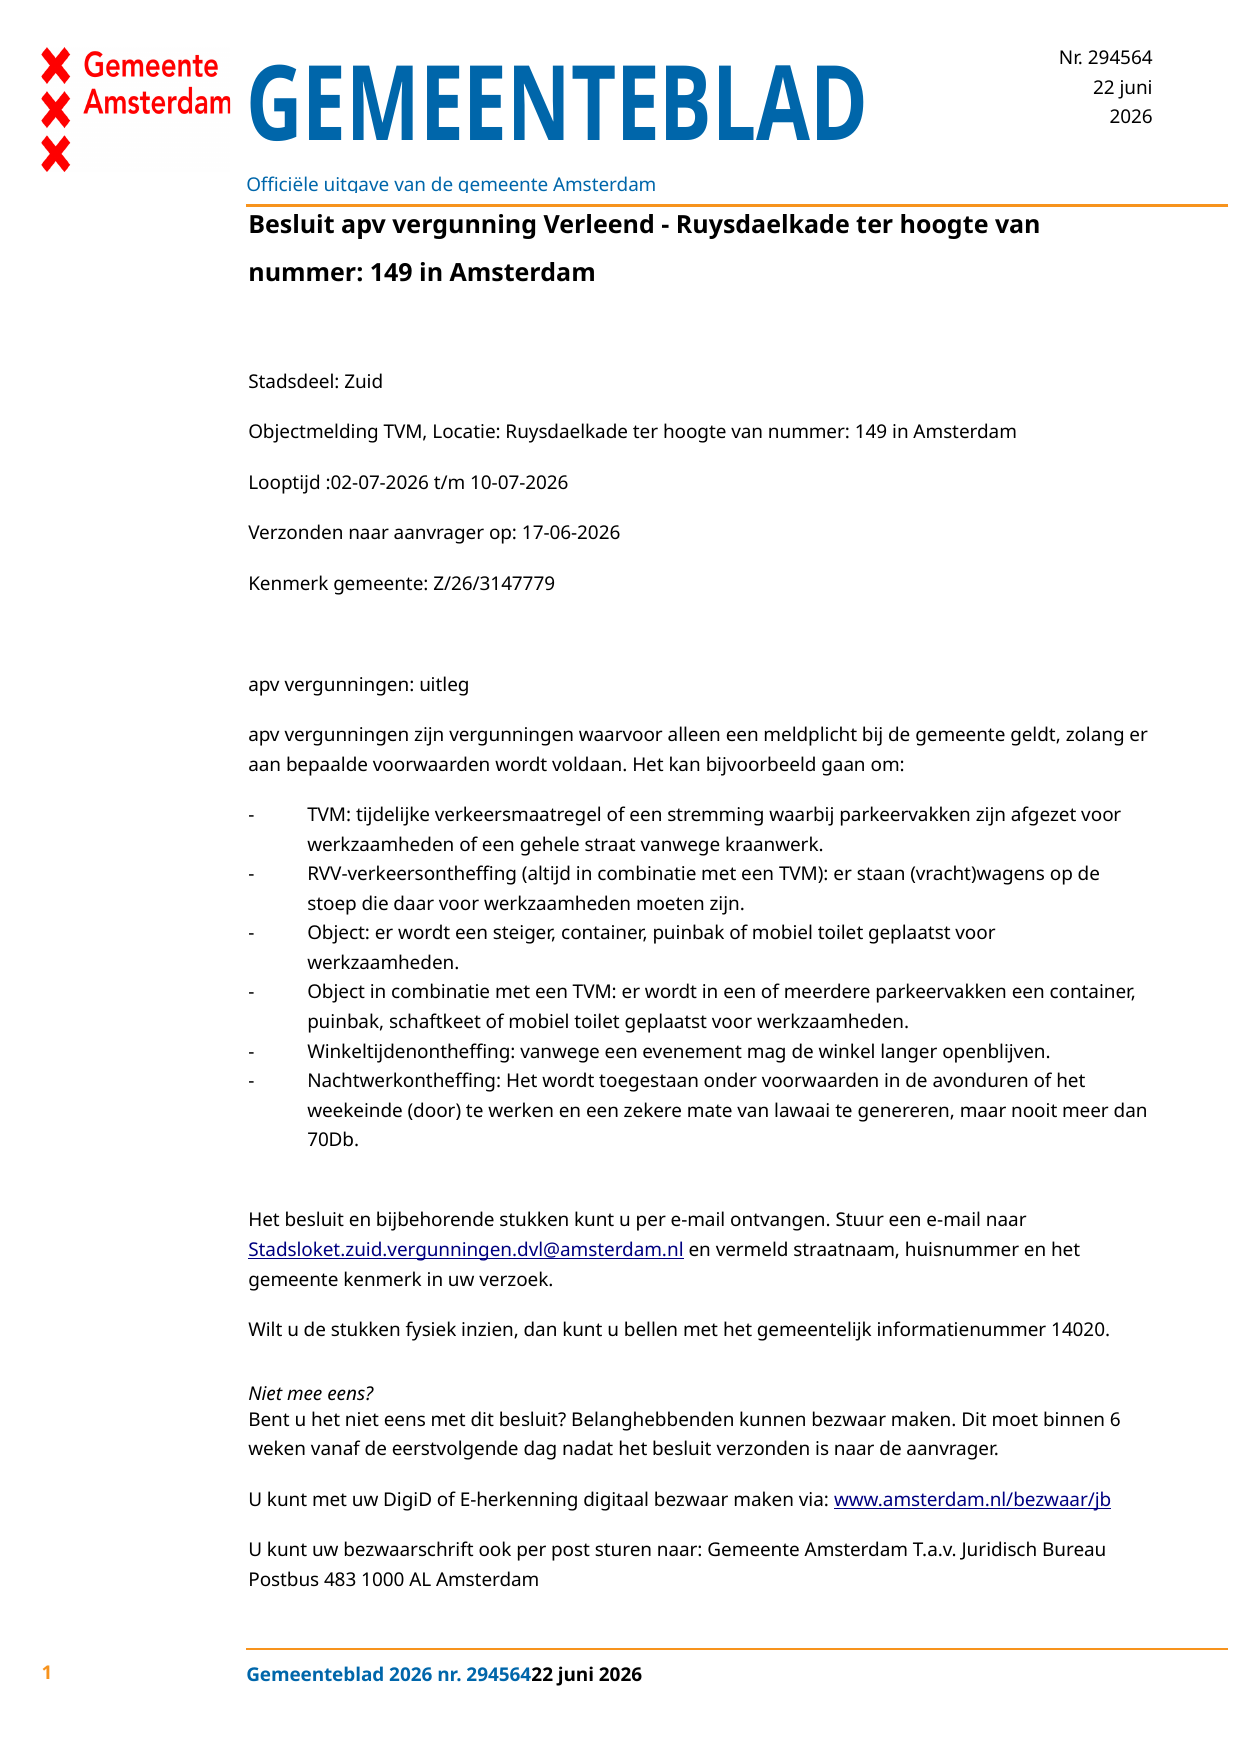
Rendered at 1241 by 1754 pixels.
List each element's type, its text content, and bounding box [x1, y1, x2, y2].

text Verzonden naar aanvrager op: 17-06-2026 [248, 519, 1152, 545]
list Nachtwerkontheffing: Het wordt toegestaan onder voorwaarden in de avonduren of het weekeinde (door) te werken en een zekere mate van lawaai te genereren, maar nooit meer dan 70Db. [248, 1067, 1152, 1152]
text apv vergunningen: uitleg [248, 671, 1152, 697]
text Bent u het niet eens met dit besluit? Belanghebbenden kunnen bezwaar maken. Dit moet binnen 6 weken vanaf de eerstvolgende dag nadat het besluit verzonden is naar de aanvrager. [248, 1406, 1152, 1461]
text Looptijd :02-07-2026 t/m 10-07-2026 [248, 469, 1152, 495]
text U kunt met uw DigiD of E-herkenning digitaal bezwaar maken via: www.amsterdam.nl/bezwaar/jb [248, 1486, 1152, 1512]
list Object: er wordt een steiger, container, puinbak of mobiel toilet geplaatst voor werkzaamheden. [248, 919, 1152, 975]
text Wilt u de stukken fysiek inzien, dan kunt u bellen met het gemeentelijk informatienummer 14020. [248, 1316, 1152, 1342]
list Winkeltijdenontheffing: vanwege een evenement mag de winkel langer openblijven. [248, 1038, 1152, 1064]
text apv vergunningen zijn vergunningen waarvoor alleen een meldplicht bij de gemeente geldt, zolang er aan bepaalde voorwaarden wordt voldaan. Het kan bijvoorbeeld gaan om: [248, 721, 1152, 777]
text Het besluit en bijbehorende stukken kunt u per e-mail ontvangen. Stuur een e-mail naar Stadsloket.zuid.vergunningen.dvl@amsterdam.nl en vermeld straatnaam, huisnummer en het gemeente kenmerk in uw verzoek. [248, 1207, 1152, 1292]
text U kunt uw bezwaarschrift ook per post sturen naar: Gemeente Amsterdam T.a.v. Juridisch Bureau Postbus 483 1000 AL Amsterdam [248, 1536, 1152, 1592]
text Besluit apv vergunning Verleend - Ruysdaelkade ter hoogte van nummer: 149 in Amsterdam [248, 207, 1152, 288]
text Objectmelding TVM, Locatie: Ruysdaelkade ter hoogte van nummer: 149 in Amsterdam [248, 419, 1152, 444]
text Niet mee eens? [248, 1380, 1152, 1406]
list RVV-verkeersontheffing (altijd in combinatie met een TVM): er staan (vracht)wagens op de stoep die daar voor werkzaamheden moeten zijn. [248, 860, 1152, 916]
text Kenmerk gemeente: Z/26/3147779 [248, 570, 1152, 596]
list TVM: tijdelijke verkeersmaatregel of een stremming waarbij parkeervakken zijn afgezet voor werkzaamheden of een gehele straat vanwege kraanwerk. [248, 801, 1152, 857]
list Object in combinatie met een TVM: er wordt in een of meerdere parkeervakken een container, puinbak, schaftkeet of mobiel toilet geplaatst voor werkzaamheden. [248, 979, 1152, 1034]
picture [41, 47, 231, 172]
text Stadsdeel: Zuid [248, 368, 1152, 394]
